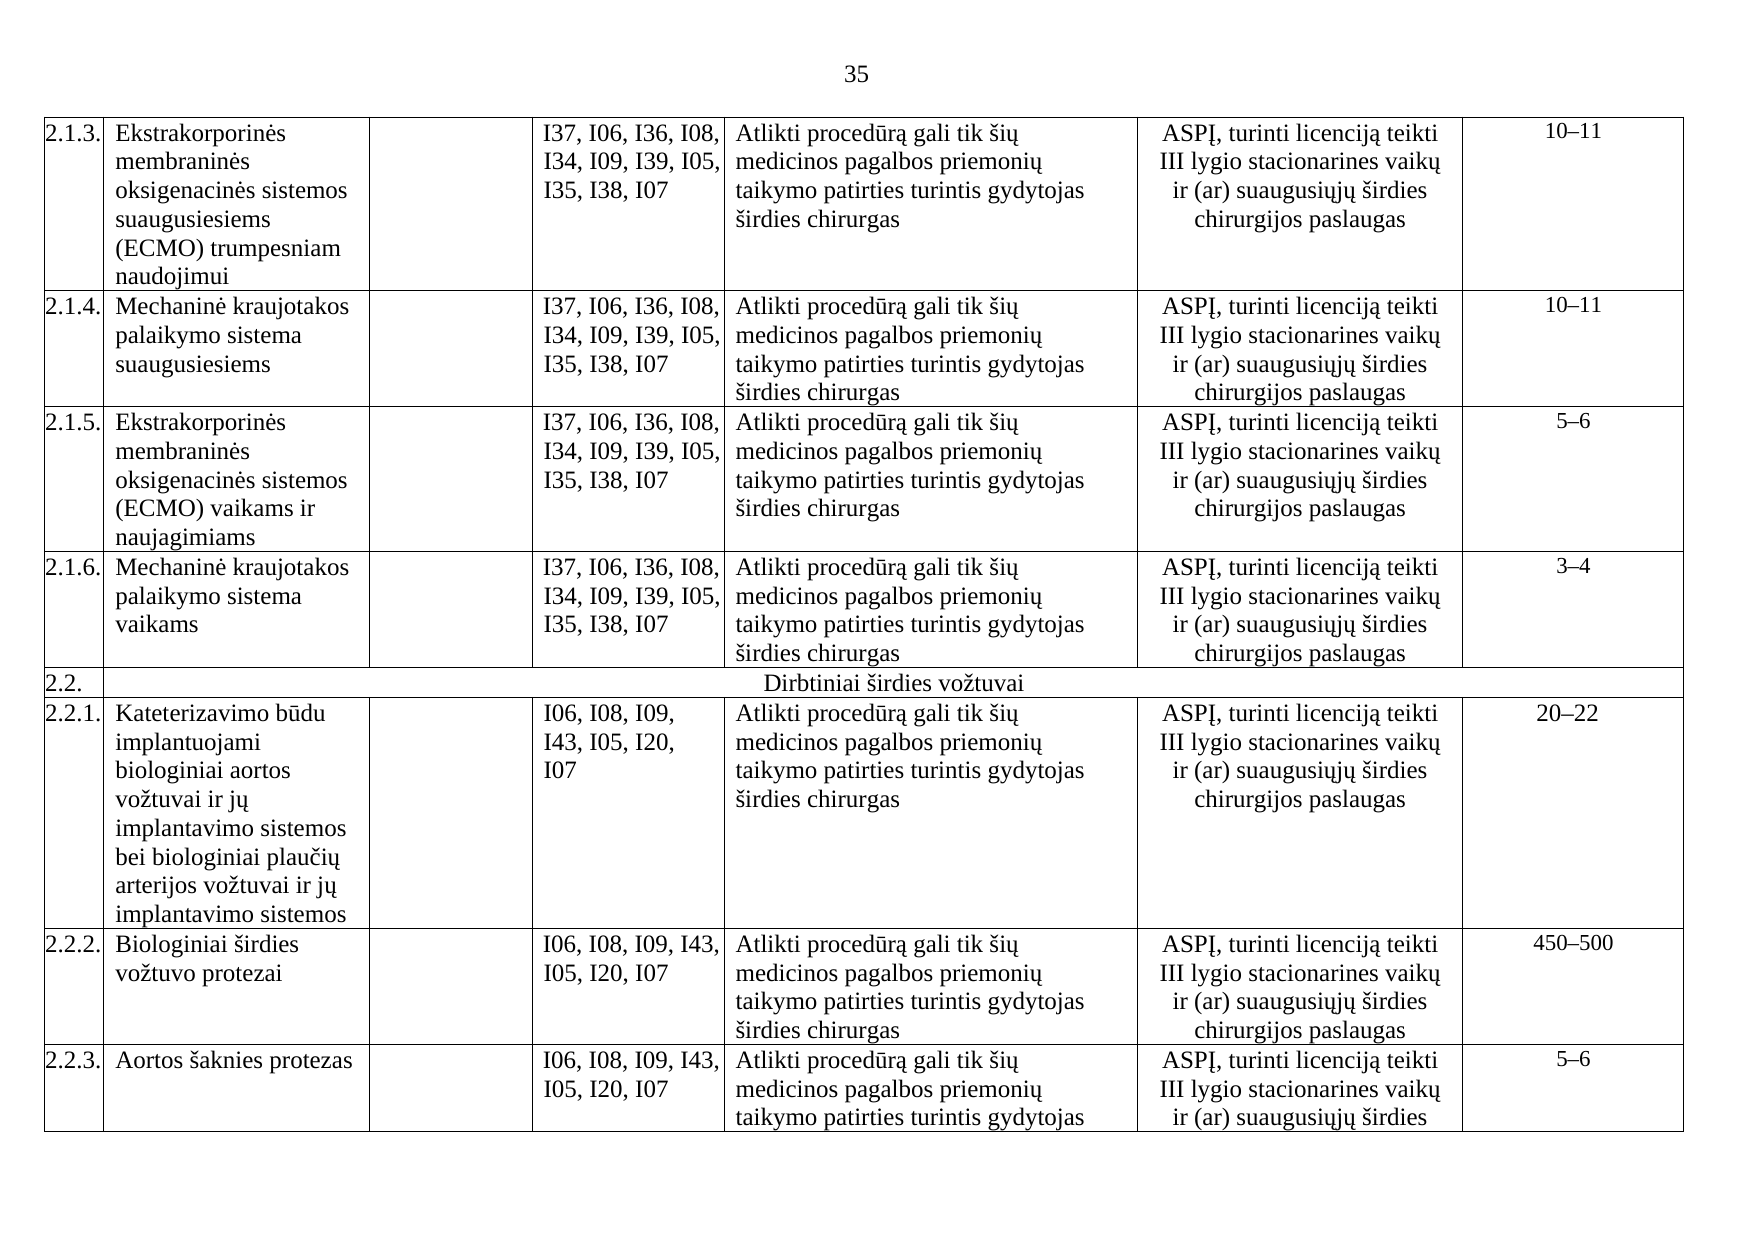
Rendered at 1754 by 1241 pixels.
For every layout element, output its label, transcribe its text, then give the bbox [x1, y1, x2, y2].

table_cell I37, I06, I36, I08, I34, I09, I39, I05, I35, I38, I07 [533, 118, 724, 290]
table_cell Kateterizavimo būdu implantuojami biologiniai aortos vožtuvai ir jų implantavimo sistemos bei biologiniai plaučių arterijos vožtuvai ir jų implantavimo sistemos [104, 698, 369, 928]
table_cell [370, 929, 532, 1044]
table_cell 5–6 [1463, 407, 1683, 551]
table_cell ASPĮ, turinti licenciją teikti III lygio stacionarines vaikų ir (ar) suaugusiųjų širdies [1138, 1045, 1462, 1131]
table_cell Atlikti procedūrą gali tik šių medicinos pagalbos priemonių taikymo patirties turintis gydytojas širdies chirurgas [725, 407, 1137, 551]
table_cell 2.2.3. [45, 1045, 103, 1131]
table_cell 2.1.6. [45, 552, 103, 667]
table_cell 5–6 [1463, 1045, 1683, 1131]
table_cell I37, I06, I36, I08, I34, I09, I39, I05, I35, I38, I07 [533, 407, 724, 551]
table_cell [370, 552, 532, 667]
table_cell Aortos šaknies protezas [104, 1045, 369, 1131]
table_cell ASPĮ, turinti licenciją teikti III lygio stacionarines vaikų ir (ar) suaugusiųjų širdies chirurgijos paslaugas [1138, 552, 1462, 667]
table_cell I37, I06, I36, I08, I34, I09, I39, I05, I35, I38, I07 [533, 552, 724, 667]
table_cell [370, 698, 532, 928]
table_cell I06, I08, I09, I43, I05, I20, I07 [533, 698, 724, 928]
table_cell 2.1.3. [45, 118, 103, 290]
table_cell 2.2. [45, 668, 103, 697]
table_cell Atlikti procedūrą gali tik šių medicinos pagalbos priemonių taikymo patirties turintis gydytojas širdies chirurgas [725, 929, 1137, 1044]
table_cell Atlikti procedūrą gali tik šių medicinos pagalbos priemonių taikymo patirties turintis gydytojas širdies chirurgas [725, 552, 1137, 667]
table_cell Atlikti procedūrą gali tik šių medicinos pagalbos priemonių taikymo patirties turintis gydytojas širdies chirurgas [725, 291, 1137, 406]
table_cell [370, 118, 532, 290]
table_cell ASPĮ, turinti licenciją teikti III lygio stacionarines vaikų ir (ar) suaugusiųjų širdies chirurgijos paslaugas [1138, 929, 1462, 1044]
table_cell 3–4 [1463, 552, 1683, 667]
table_cell 2.1.5. [45, 407, 103, 551]
table_cell Mechaninė kraujotakos palaikymo sistema vaikams [104, 552, 369, 667]
table_cell [370, 1045, 532, 1131]
table_cell I06, I08, I09, I43, I05, I20, I07 [533, 929, 724, 1044]
table_cell ASPĮ, turinti licenciją teikti III lygio stacionarines vaikų ir (ar) suaugusiųjų širdies chirurgijos paslaugas [1138, 118, 1462, 290]
table_cell 10–11 [1463, 118, 1683, 290]
table_cell Dirbtiniai širdies vožtuvai [104, 668, 1683, 697]
table_cell 2.1.4. [45, 291, 103, 406]
table_cell ASPĮ, turinti licenciją teikti III lygio stacionarines vaikų ir (ar) suaugusiųjų širdies chirurgijos paslaugas [1138, 698, 1462, 928]
table_cell ASPĮ, turinti licenciją teikti III lygio stacionarines vaikų ir (ar) suaugusiųjų širdies chirurgijos paslaugas [1138, 407, 1462, 551]
table_cell Ekstrakorporinės membraninės oksigenacinės sistemos suaugusiesiems (ECMO) trumpesniam naudojimui [104, 118, 369, 290]
table_cell 10–11 [1463, 291, 1683, 406]
table_cell Atlikti procedūrą gali tik šių medicinos pagalbos priemonių taikymo patirties turintis gydytojas širdies chirurgas [725, 698, 1137, 928]
table_cell I37, I06, I36, I08, I34, I09, I39, I05, I35, I38, I07 [533, 291, 724, 406]
table_cell Biologiniai širdies vožtuvo protezai [104, 929, 369, 1044]
table_cell 20–22 [1463, 698, 1683, 928]
table_cell 2.2.1. [45, 698, 103, 928]
table_cell [370, 291, 532, 406]
table_cell 2.2.2. [45, 929, 103, 1044]
table_cell Mechaninė kraujotakos palaikymo sistema suaugusiesiems [104, 291, 369, 406]
table_cell Atlikti procedūrą gali tik šių medicinos pagalbos priemonių taikymo patirties turintis gydytojas [725, 1045, 1137, 1131]
table_cell [370, 407, 532, 551]
table_cell Atlikti procedūrą gali tik šių medicinos pagalbos priemonių taikymo patirties turintis gydytojas širdies chirurgas [725, 118, 1137, 290]
table_cell 450–500 [1463, 929, 1683, 1044]
table_cell Ekstrakorporinės membraninės oksigenacinės sistemos (ECMO) vaikams ir naujagimiams [104, 407, 369, 551]
table_cell ASPĮ, turinti licenciją teikti III lygio stacionarines vaikų ir (ar) suaugusiųjų širdies chirurgijos paslaugas [1138, 291, 1462, 406]
table_cell I06, I08, I09, I43, I05, I20, I07 [533, 1045, 724, 1131]
